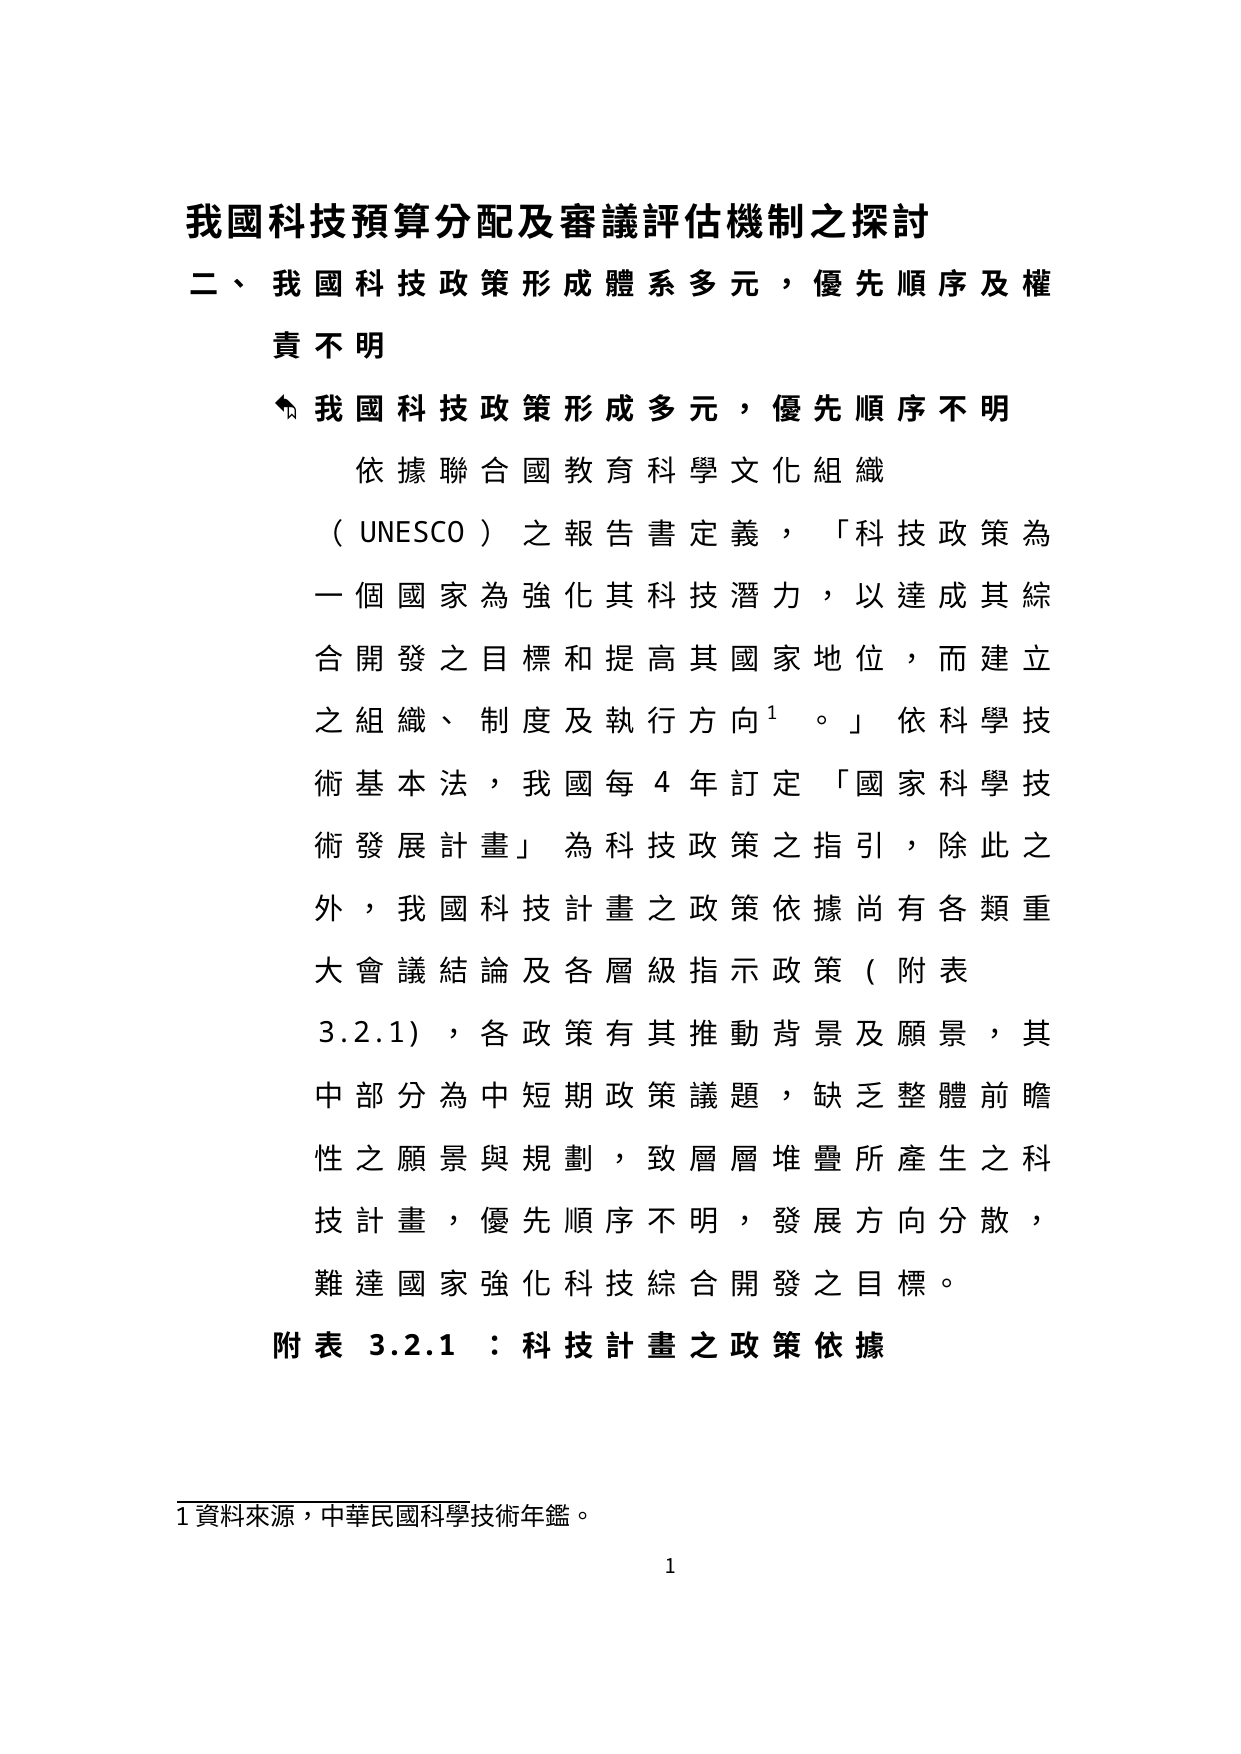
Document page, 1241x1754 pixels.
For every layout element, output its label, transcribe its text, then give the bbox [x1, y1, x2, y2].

text 資料來源，中華民國科學技術年鑑。 [174, 1502, 1063, 1532]
text 附表3.2.1：科技計畫之政策依據 [241, 1302, 1058, 1365]
text 二、我國科技政策形成體系多元，優先順序及權責不明 [183, 240, 1058, 365]
text 我國科技政策形成多元，優先順序不明 [242, 365, 1058, 427]
text 我國科技預算分配及審議評估機制之探討 [183, 177, 1058, 240]
text 依據聯合國教育科學文化組織（UNESCO）之報告書定義，「科技政策為一個國家為強化其科技潛力，以達成其綜合開發之目標和提高其國家地位，而建立之組織、制度及執行方向。」依科學技術基本法，我國每4年訂定「國家科學技術發展計畫」為科技政策之指引，除此之外，我國科技計畫之政策依據尚有各類重大會議結論及各層級指示政策(附表3.2.1)，各政策有其推動背景及願景，其中部分為中短期政策議題，缺乏整體前瞻性之願景與規劃，致層層堆疊所產生之科技計畫，優先順序不明，發展方向分散，難達國家強化科技綜合開發之目標。 [271, 427, 1058, 1302]
